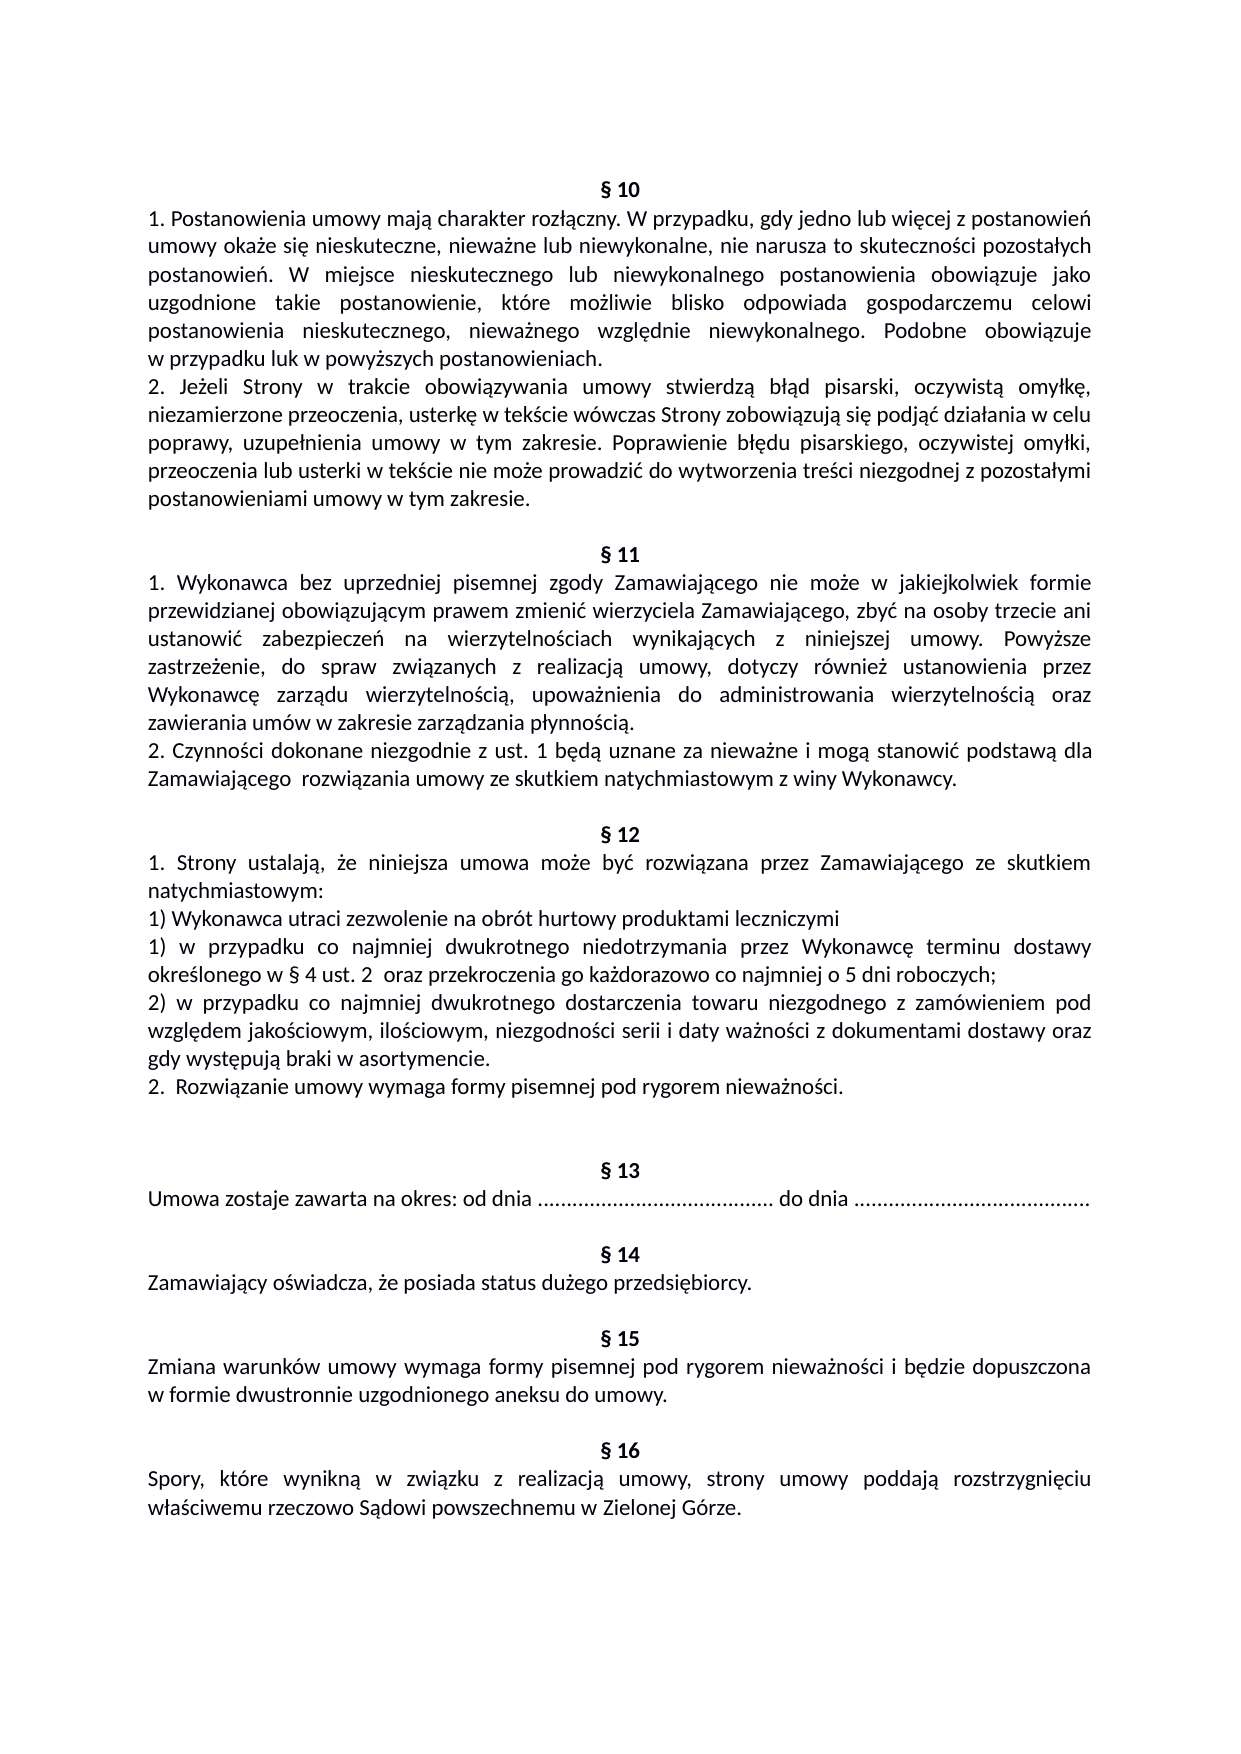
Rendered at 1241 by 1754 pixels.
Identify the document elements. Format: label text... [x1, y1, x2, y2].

text 1. Wykonawca bez uprzedniej pisemnej zgody Zamawiającego nie może w jakiejkolwiek formie przewidzianej obowiązującym prawem zmienić wierzyciela Zamawiającego, zbyć na osoby trzecie ani ustanowić zabezpieczeń na wierzytelnościach wynikających z niniejszej umowy. Powyższe zastrzeżenie, do spraw związanych z realizacją umowy, dotyczy również ustanowienia przez Wykonawcę zarządu wierzytelnością, upoważnienia do administrowania wierzytelnością oraz zawierania umów w zakresie zarządzania płynnością. [148, 568, 1093, 736]
text Umowa zostaje zawarta na okres: od dnia ......................................... do dnia ......................................... [148, 1184, 1093, 1212]
text § 15 [148, 1324, 1093, 1352]
text § 11 [148, 540, 1093, 568]
text 1. Postanowienia umowy mają charakter rozłączny. W przypadku, gdy jedno lub więcej z postanowień umowy okaże się nieskuteczne, nieważne lub niewykonalne, nie narusza to skuteczności pozostałych postanowień. W miejsce nieskutecznego lub niewykonalnego postanowienia obowiązuje jako uzgodnione takie postanowienie, które możliwie blisko odpowiada gospodarczemu celowi postanowienia nieskutecznego, nieważnego względnie niewykonalnego. Podobne obowiązuje w przypadku luk w powyższych postanowieniach. [148, 204, 1093, 372]
text 2. Jeżeli Strony w trakcie obowiązywania umowy stwierdzą błąd pisarski, oczywistą omyłkę, niezamierzone przeoczenia, usterkę w tekście wówczas Strony zobowiązują się podjąć działania w celu poprawy, uzupełnienia umowy w tym zakresie. Poprawienie błędu pisarskiego, oczywistej omyłki, przeoczenia lub usterki w tekście nie może prowadzić do wytworzenia treści niezgodnej z pozostałymi postanowieniami umowy w tym zakresie. [148, 372, 1093, 512]
text 1) Wykonawca utraci zezwolenie na obrót hurtowy produktami leczniczymi [148, 904, 1093, 932]
text 1) w przypadku co najmniej dwukrotnego niedotrzymania przez Wykonawcę terminu dostawy określonego w § 4 ust. 2 oraz przekroczenia go każdorazowo co najmniej o 5 dni roboczych; [148, 932, 1093, 988]
text 2. Rozwiązanie umowy wymaga formy pisemnej pod rygorem nieważności. [148, 1072, 1093, 1100]
text § 10 [148, 176, 1093, 204]
text § 16 [148, 1437, 1093, 1464]
text Zamawiający oświadcza, że posiada status dużego przedsiębiorcy. [148, 1268, 1093, 1296]
text Zmiana warunków umowy wymaga formy pisemnej pod rygorem nieważności i będzie dopuszczona w formie dwustronnie uzgodnionego aneksu do umowy. [148, 1352, 1093, 1408]
text § 14 [148, 1240, 1093, 1268]
text § 12 [148, 820, 1093, 848]
text 2. Czynności dokonane niezgodnie z ust. 1 będą uznane za nieważne i mogą stanowić podstawą dla Zamawiającego rozwiązania umowy ze skutkiem natychmiastowym z winy Wykonawcy. [148, 736, 1093, 792]
text 2) w przypadku co najmniej dwukrotnego dostarczenia towaru niezgodnego z zamówieniem pod względem jakościowym, ilościowym, niezgodności serii i daty ważności z dokumentami dostawy oraz gdy występują braki w asortymencie. [148, 988, 1093, 1072]
text § 13 [148, 1156, 1093, 1184]
text Spory, które wynikną w związku z realizacją umowy, strony umowy poddają rozstrzygnięciu właściwemu rzeczowo Sądowi powszechnemu w Zielonej Górze. [148, 1464, 1093, 1521]
text 1. Strony ustalają, że niniejsza umowa może być rozwiązana przez Zamawiającego ze skutkiem natychmiastowym: [148, 848, 1093, 904]
